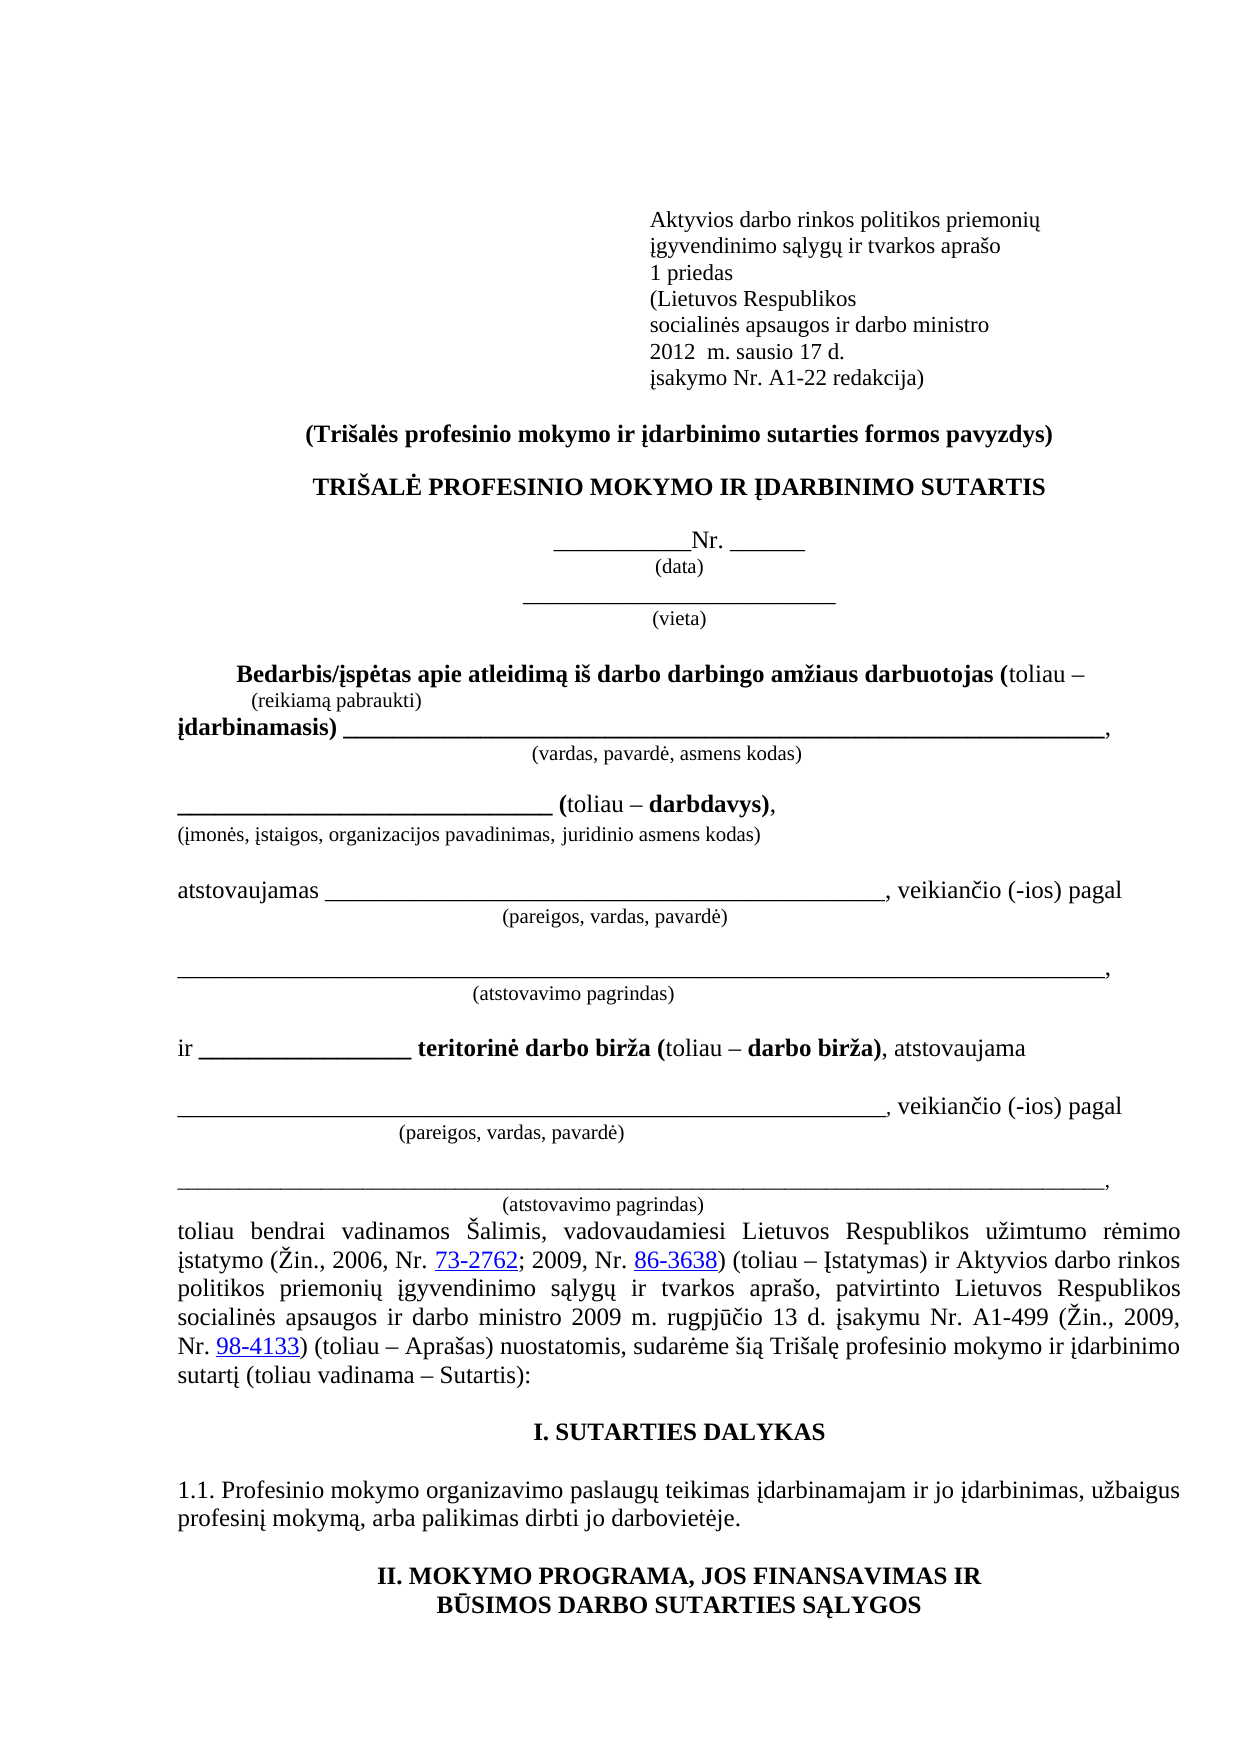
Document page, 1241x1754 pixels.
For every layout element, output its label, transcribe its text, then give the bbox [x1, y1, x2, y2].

text Aktyvios darbo rinkos politikos priemonių [649, 206, 1181, 232]
text I. SUTARTIES DALYKAS [177, 1417, 1181, 1446]
text (pareigos, vardas, pavardė) [177, 904, 1181, 928]
text 1 priedas [649, 259, 1181, 285]
text (data) [177, 553, 1181, 578]
text (vieta) [177, 606, 1181, 630]
text _________________________ [177, 578, 1181, 606]
text Bedarbis/įspėtas apie atleidimą iš darbo darbingo amžiaus darbuotojas (toliau – [177, 659, 1181, 688]
text (Trišalės profesinio mokymo ir įdarbinimo sutarties formos pavyzdys) [177, 419, 1181, 448]
text ___________Nr. ______ [177, 525, 1181, 553]
text II. MOKYMO PROGRAMA, JOS FINANSAVIMAS IR [177, 1561, 1181, 1590]
text (atstovavimo pagrindas) [177, 1192, 1181, 1216]
text BŪSIMOS DARBO SUTARTIES SĄLYGOS [177, 1590, 1181, 1618]
text TRIŠALĖ PROFESINIO MOKYMO IR ĮDARBINIMO SUTARTIS [177, 472, 1181, 501]
text (atstovavimo pagrindas) [177, 981, 1181, 1005]
text 2012 m. sausio 17 d. [649, 338, 1181, 364]
text 1.1. Profesinio mokymo organizavimo paslaugų teikimas įdarbinamajam ir jo įdarbinimas, užbaigus profesinį mokymą, arba palikimas dirbti jo darbovietėje. [177, 1475, 1181, 1532]
text įgyvendinimo sąlygų ir tvarkos aprašo [649, 232, 1181, 259]
text (pareigos, vardas, pavardė) [177, 1120, 1181, 1144]
text _ , [177, 1168, 1181, 1192]
text (Lietuvos Respublikos [649, 285, 1181, 311]
text toliau bendrai vadinamos Šalimis, vadovaudamiesi Lietuvos Respublikos užimtumo rėmimo įstatymo (Žin., 2006, Nr. 73-2762; 2009, Nr. 86-3638) (toliau – Įstatymas) ir Aktyvios darbo rinkos politikos priemonių įgyvendinimo sąlygų ir tvarkos aprašo, patvirtinto Lietuvos Respublikos socialinės apsaugos ir darbo ministro 2009 m. rugpjūčio 13 d. įsakymu Nr. A1-499 (Žin., 2009, Nr. 98-4133) (toliau – Aprašas) nuostatomis, sudarėme šią Trišalę profesinio mokymo ir įdarbinimo sutartį (toliau vadinama – Sutartis): [177, 1216, 1181, 1388]
text įsakymo Nr. A1-22 redakcija) [649, 364, 1181, 390]
text _ , [177, 952, 1181, 981]
text (reikiamą pabraukti) [177, 688, 1181, 712]
text ir _________________ teritorinė darbo birža (toliau – darbo birža), atstovaujama [177, 1033, 1181, 1062]
text (vardas, pavardė, asmens kodas) [177, 741, 1181, 765]
text ______________________________ (toliau – darbdavys), [177, 789, 1181, 818]
text atstovaujamas , veikiančio (-ios) pagal [177, 875, 1181, 904]
text socialinės apsaugos ir darbo ministro [649, 311, 1181, 338]
text (įmonės, įstaigos, organizacijos pavadinimas, juridinio asmens kodas) [177, 818, 1181, 846]
text _ , veikiančio (-ios) pagal [177, 1091, 1181, 1120]
text įdarbinamasis) , [177, 712, 1181, 741]
